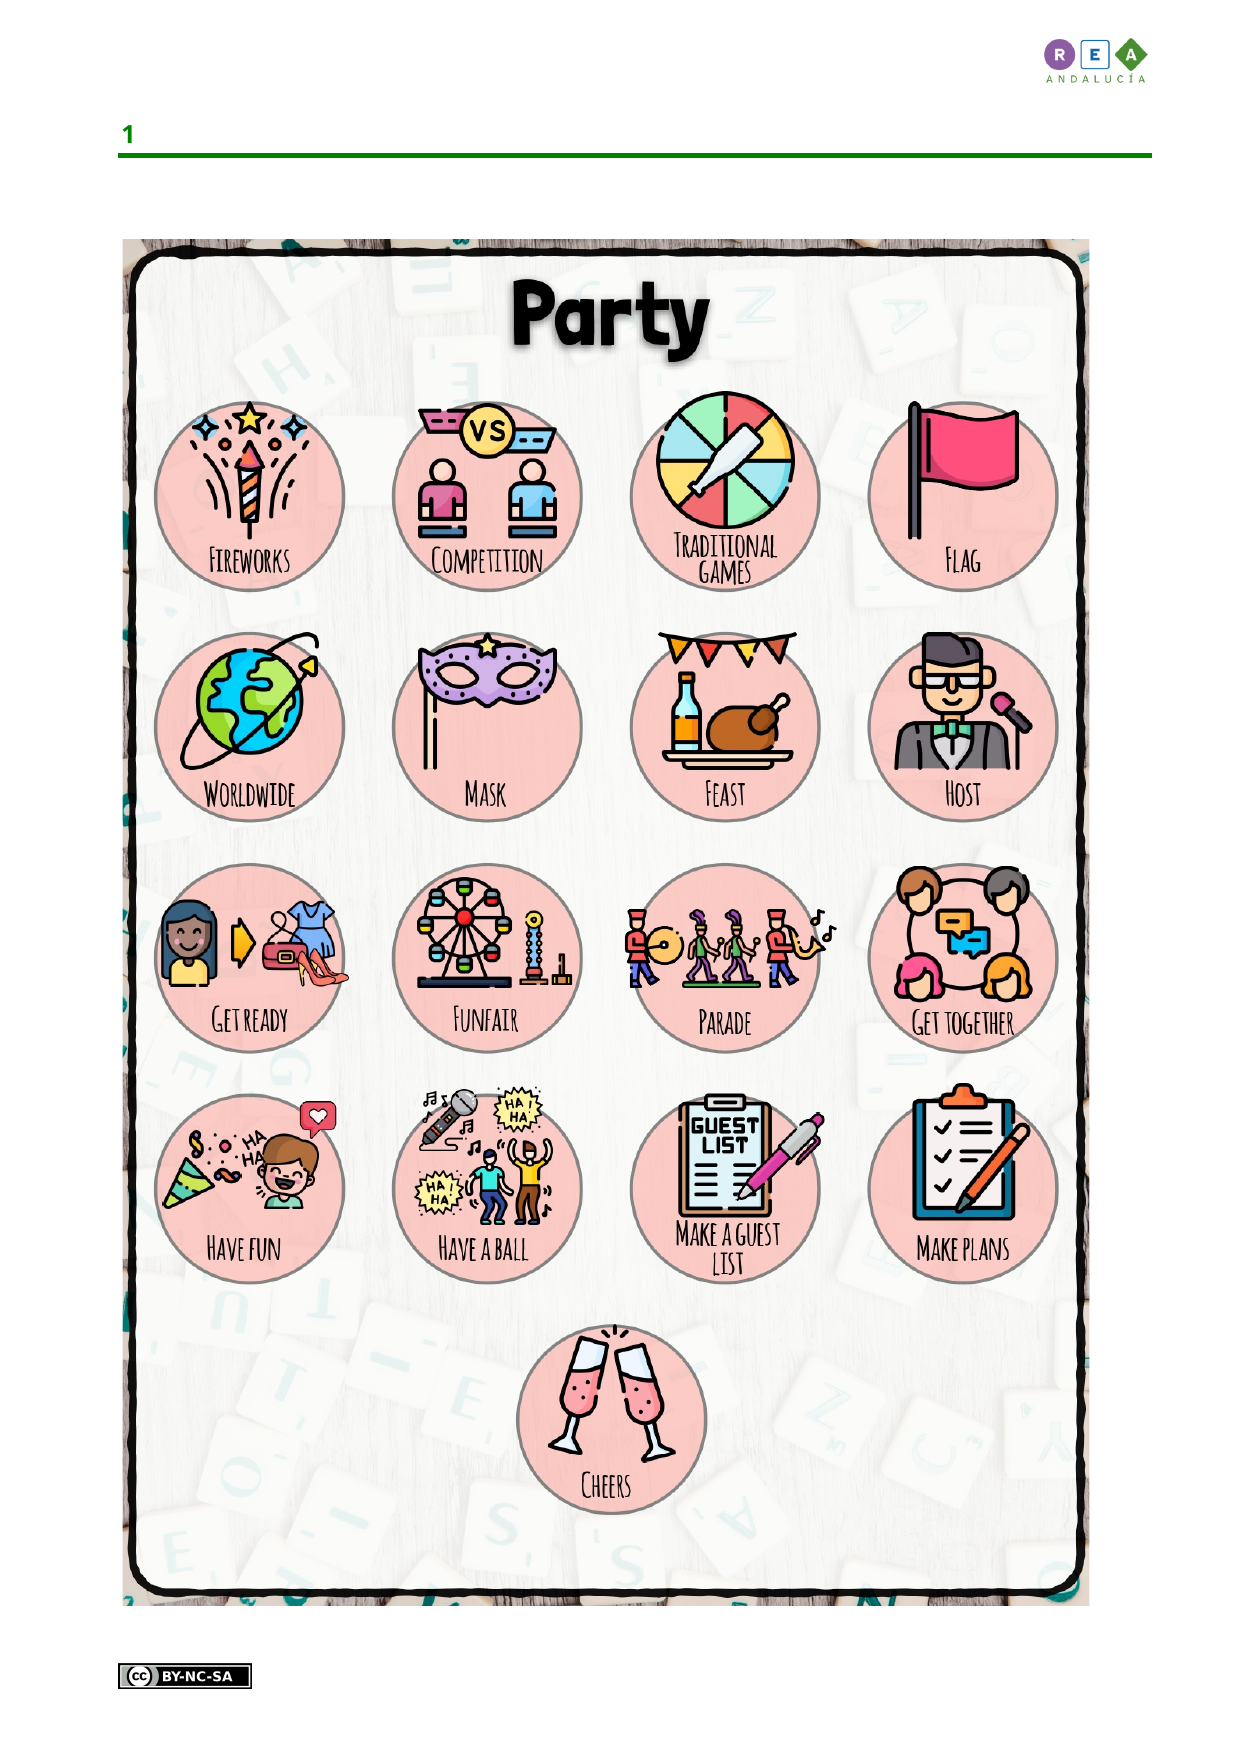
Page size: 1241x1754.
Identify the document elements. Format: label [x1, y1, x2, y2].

picture [122, 239, 1090, 1606]
picture [1039, 33, 1152, 88]
picture [118, 1663, 536, 1698]
